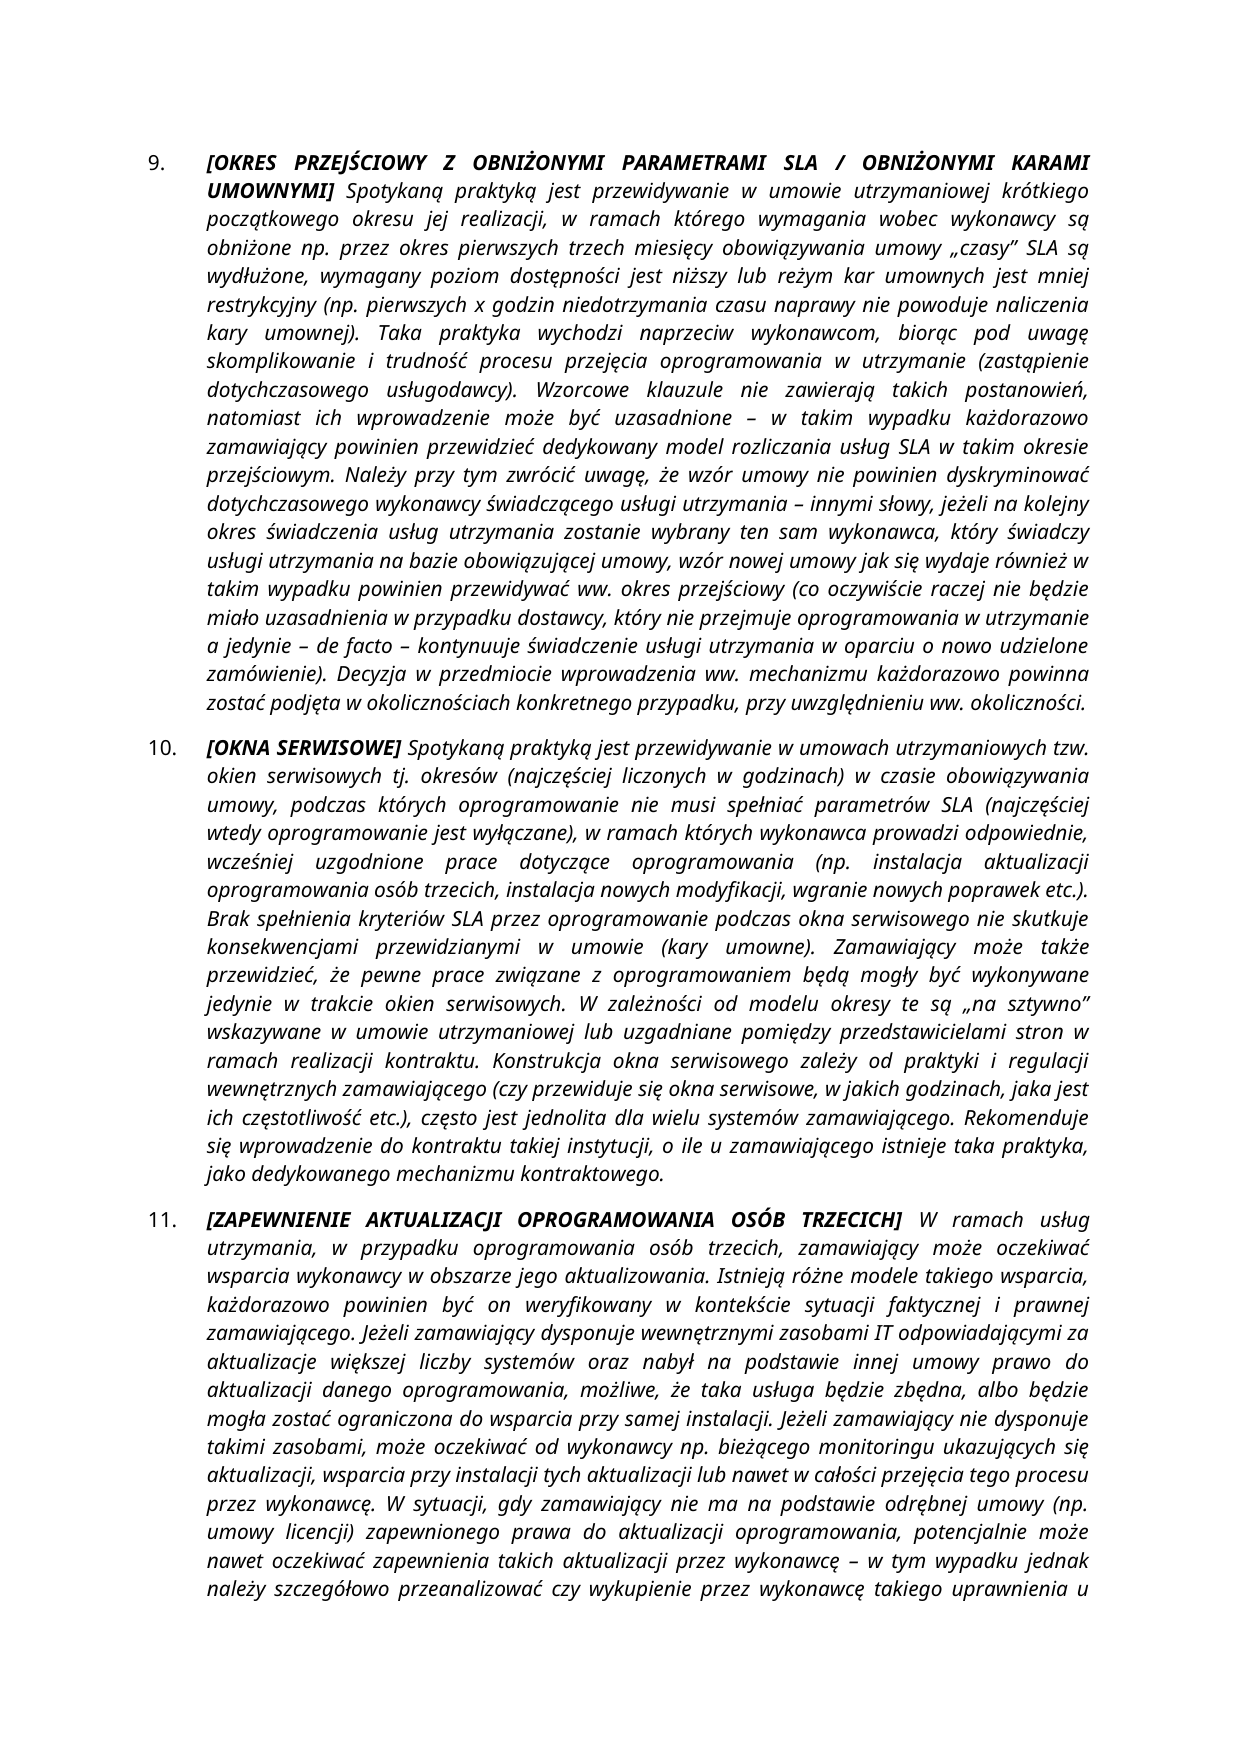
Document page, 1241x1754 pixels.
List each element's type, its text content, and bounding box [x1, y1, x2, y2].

list [OKRES PRZEJŚCIOWY Z OBNIŻONYMI PARAMETRAMI SLA / OBNIŻONYMI KARAMI UMOWNYMI] Spotykaną praktyką jest przewidywanie w umowie utrzymaniowej krótkiego początkowego okresu jej realizacji, w ramach którego wymagania wobec wykonawcy są obniżone np. przez okres pierwszych trzech miesięcy obowiązywania umowy „czasy” SLA są wydłużone, wymagany poziom dostępności jest niższy lub reżym kar umownych jest mniej restrykcyjny (np. pierwszych x godzin niedotrzymania czasu naprawy nie powoduje naliczenia kary umownej). Taka praktyka wychodzi naprzeciw wykonawcom, biorąc pod uwagę skomplikowanie i trudność procesu przejęcia oprogramowania w utrzymanie (zastąpienie dotychczasowego usługodawcy). Wzorcowe klauzule nie zawierają takich postanowień, natomiast ich wprowadzenie może być uzasadnione – w takim wypadku każdorazowo zamawiający powinien przewidzieć dedykowany model rozliczania usług SLA w takim okresie przejściowym. Należy przy tym zwrócić uwagę, że wzór umowy nie powinien dyskryminować dotychczasowego wykonawcy świadczącego usługi utrzymania – innymi słowy, jeżeli na kolejny okres świadczenia usług utrzymania zostanie wybrany ten sam wykonawca, który świadczy usługi utrzymania na bazie obowiązującej umowy, wzór nowej umowy jak się wydaje również w takim wypadku powinien przewidywać ww. okres przejściowy (co oczywiście raczej nie będzie miało uzasadnienia w przypadku dostawcy, który nie przejmuje oprogramowania w utrzymanie a jedynie – de facto – kontynuuje świadczenie usługi utrzymania w oparciu o nowo udzielone zamówienie). Decyzja w przedmiocie wprowadzenia ww. mechanizmu każdorazowo powinna zostać podjęta w okolicznościach konkretnego przypadku, przy uwzględnieniu ww. okoliczności. [148, 148, 1093, 716]
list [ZAPEWNIENIE AKTUALIZACJI OPROGRAMOWANIA OSÓB TRZECICH] W ramach usług utrzymania, w przypadku oprogramowania osób trzecich, zamawiający może oczekiwać wsparcia wykonawcy w obszarze jego aktualizowania. Istnieją różne modele takiego wsparcia, każdorazowo powinien być on weryfikowany w kontekście sytuacji faktycznej i prawnej zamawiającego. Jeżeli zamawiający dysponuje wewnętrznymi zasobami IT odpowiadającymi za aktualizacje większej liczby systemów oraz nabył na podstawie innej umowy prawo do aktualizacji danego oprogramowania, możliwe, że taka usługa będzie zbędna, albo będzie mogła zostać ograniczona do wsparcia przy samej instalacji. Jeżeli zamawiający nie dysponuje takimi zasobami, może oczekiwać od wykonawcy np. bieżącego monitoringu ukazujących się aktualizacji, wsparcia przy instalacji tych aktualizacji lub nawet w całości przejęcia tego procesu przez wykonawcę. W sytuacji, gdy zamawiający nie ma na podstawie odrębnej umowy (np. umowy licencji) zapewnionego prawa do aktualizacji oprogramowania, potencjalnie może nawet oczekiwać zapewnienia takich aktualizacji przez wykonawcę – w tym wypadku jednak należy szczegółowo przeanalizować czy wykupienie przez wykonawcę takiego uprawnienia u [148, 1205, 1093, 1603]
list [OKNA SERWISOWE] Spotykaną praktyką jest przewidywanie w umowach utrzymaniowych tzw. okien serwisowych tj. okresów (najczęściej liczonych w godzinach) w czasie obowiązywania umowy, podczas których oprogramowanie nie musi spełniać parametrów SLA (najczęściej wtedy oprogramowanie jest wyłączane), w ramach których wykonawca prowadzi odpowiednie, wcześniej uzgodnione prace dotyczące oprogramowania (np. instalacja aktualizacji oprogramowania osób trzecich, instalacja nowych modyfikacji, wgranie nowych poprawek etc.). Brak spełnienia kryteriów SLA przez oprogramowanie podczas okna serwisowego nie skutkuje konsekwencjami przewidzianymi w umowie (kary umowne). Zamawiający może także przewidzieć, że pewne prace związane z oprogramowaniem będą mogły być wykonywane jedynie w trakcie okien serwisowych. W zależności od modelu okresy te są „na sztywno” wskazywane w umowie utrzymaniowej lub uzgadniane pomiędzy przedstawicielami stron w ramach realizacji kontraktu. Konstrukcja okna serwisowego zależy od praktyki i regulacji wewnętrznych zamawiającego (czy przewiduje się okna serwisowe, w jakich godzinach, jaka jest ich częstotliwość etc.), często jest jednolita dla wielu systemów zamawiającego. Rekomenduje się wprowadzenie do kontraktu takiej instytucji, o ile u zamawiającego istnieje taka praktyka, jako dedykowanego mechanizmu kontraktowego. [148, 733, 1093, 1188]
